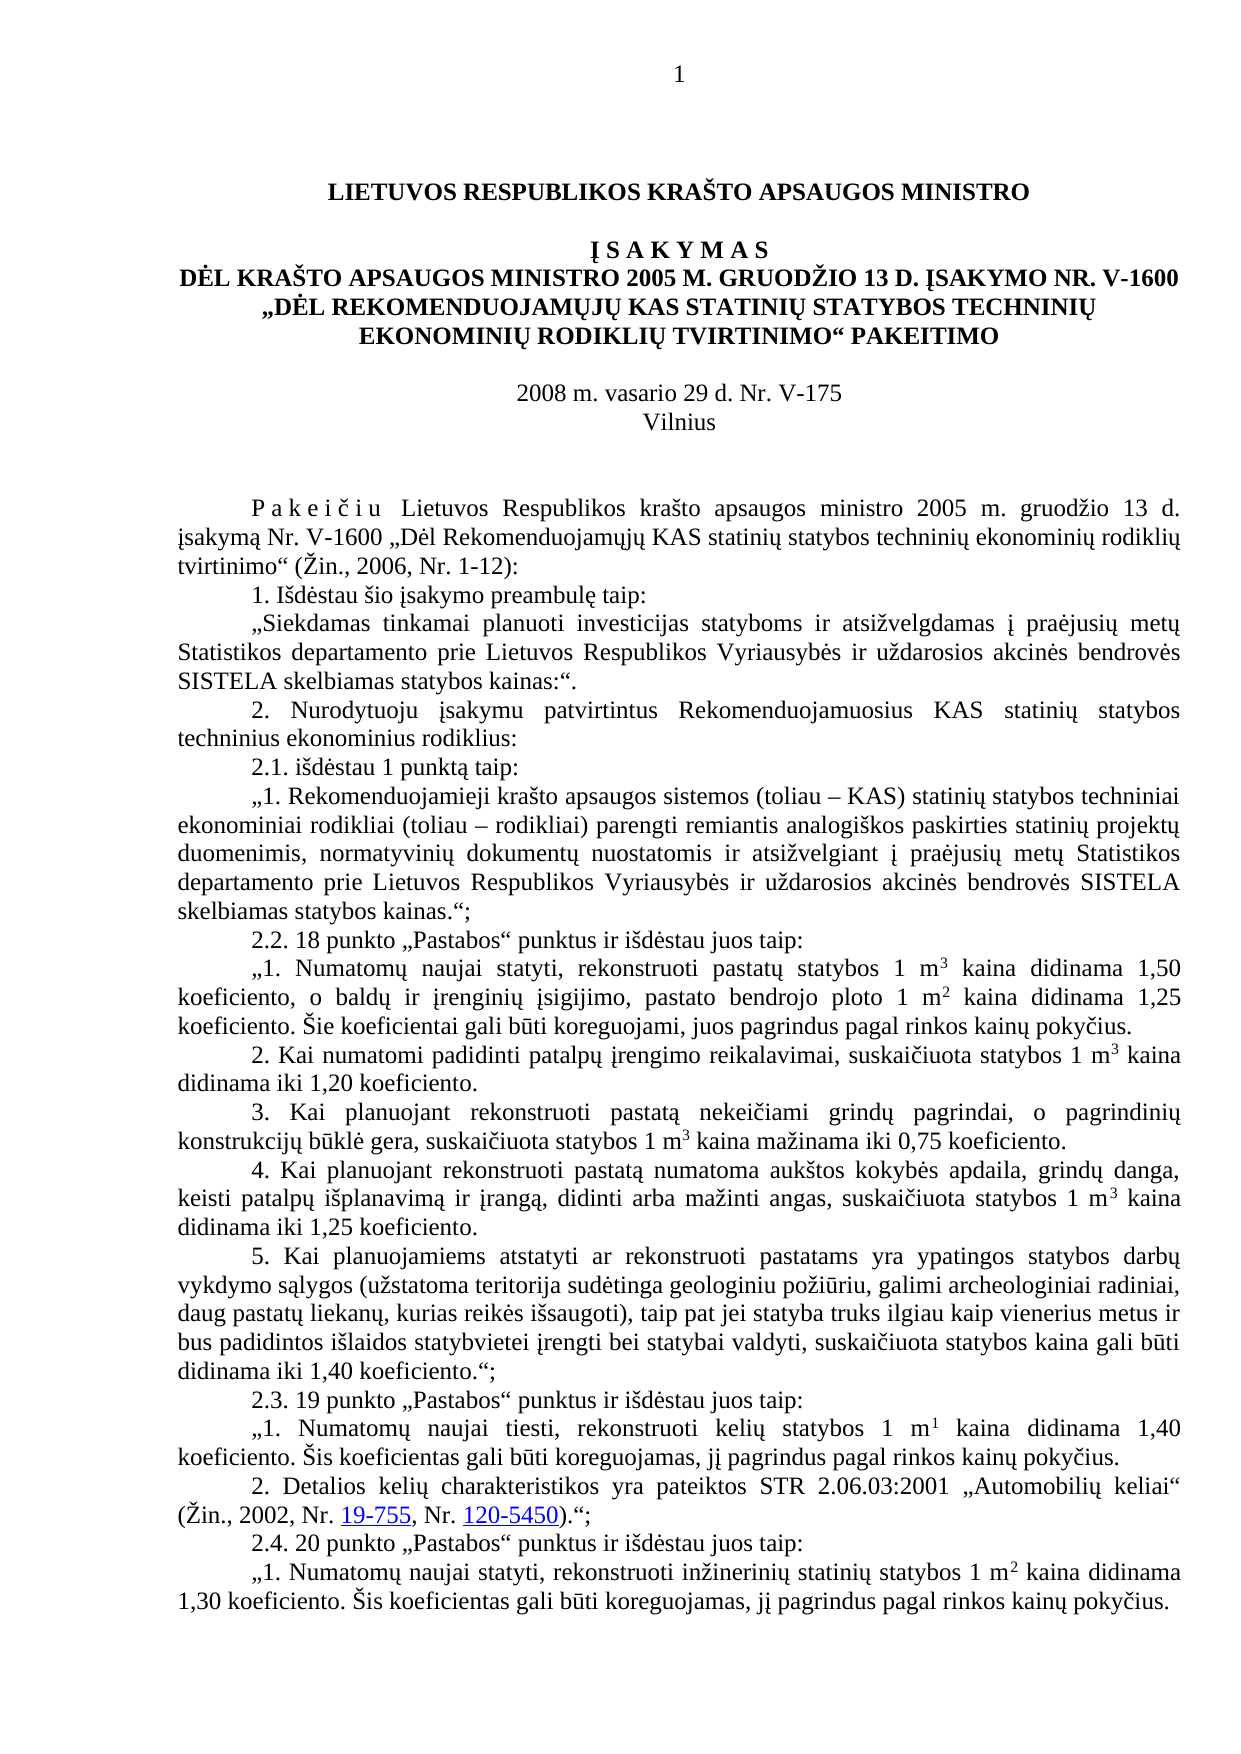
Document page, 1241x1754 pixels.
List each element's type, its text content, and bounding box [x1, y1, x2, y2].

text 2.3. 19 punkto „Pastabos“ punktus ir išdėstau juos taip: [177, 1385, 1181, 1413]
text 3. Kai planuojant rekonstruoti pastatą nekeičiami grindų pagrindai, o pagrindinių konstrukcijų būklė gera, suskaičiuota statybos 1 m3 kaina mažinama iki 0,75 koeficiento. [177, 1097, 1181, 1155]
text ĮSAKYMAS [177, 235, 1181, 263]
text 2.1. išdėstau 1 punktą taip: [177, 752, 1181, 781]
text 2. Detalios kelių charakteristikos yra pateiktos STR 2.06.03:2001 „Automobilių keliai“ (Žin., 2002, Nr. 19-755, Nr. 120-5450).“; [177, 1471, 1181, 1528]
text 1. Išdėstau šio įsakymo preambulę taip: [177, 580, 1181, 608]
text 4. Kai planuojant rekonstruoti pastatą numatoma aukštos kokybės apdaila, grindų danga, keisti patalpų išplanavimą ir įrangą, didinti arba mažinti angas, suskaičiuota statybos 1 m3 kaina didinama iki 1,25 koeficiento. [177, 1155, 1181, 1241]
text 2.2. 18 punkto „Pastabos“ punktus ir išdėstau juos taip: [177, 925, 1181, 953]
text DĖL KRAŠTO APSAUGOS MINISTRO 2005 M. GRUODŽIO 13 D. ĮSAKYMO NR. V-1600 „DĖL REKOMENDUOJAMŲJŲ KAS STATINIŲ STATYBOS TECHNINIŲ EKONOMINIŲ RODIKLIŲ TVIRTINIMO“ PAKEITIMO [177, 263, 1181, 350]
text „1. Numatomų naujai statyti, rekonstruoti inžinerinių statinių statybos 1 m2 kaina didinama 1,30 koeficiento. Šis koeficientas gali būti koreguojamas, jį pagrindus pagal rinkos kainų pokyčius. [177, 1557, 1181, 1615]
text Pakeičiu Lietuvos Respublikos krašto apsaugos ministro 2005 m. gruodžio 13 d. įsakymą Nr. V-1600 „Dėl Rekomenduojamųjų KAS statinių statybos techninių ekonominių rodiklių tvirtinimo“ (Žin., 2006, Nr. 1-12): [177, 493, 1181, 580]
text 2.4. 20 punkto „Pastabos“ punktus ir išdėstau juos taip: [177, 1528, 1181, 1557]
text „1. Rekomenduojamieji krašto apsaugos sistemos (toliau – KAS) statinių statybos techniniai ekonominiai rodikliai (toliau – rodikliai) parengti remiantis analogiškos paskirties statinių projektų duomenimis, normatyvinių dokumentų nuostatomis ir atsižvelgiant į praėjusių metų Statistikos departamento prie Lietuvos Respublikos Vyriausybės ir uždarosios akcinės bendrovės SISTELA skelbiamas statybos kainas.“; [177, 781, 1181, 925]
text 2. Kai numatomi padidinti patalpų įrengimo reikalavimai, suskaičiuota statybos 1 m3 kaina didinama iki 1,20 koeficiento. [177, 1040, 1181, 1097]
text LIETUVOS RESPUBLIKOS KRAŠTO APSAUGOS MINISTRO [177, 177, 1181, 206]
text „1. Numatomų naujai tiesti, rekonstruoti kelių statybos 1 m1 kaina didinama 1,40 koeficiento. Šis koeficientas gali būti koreguojamas, jį pagrindus pagal rinkos kainų pokyčius. [177, 1413, 1181, 1471]
text „Siekdamas tinkamai planuoti investicijas statyboms ir atsižvelgdamas į praėjusių metų Statistikos departamento prie Lietuvos Respublikos Vyriausybės ir uždarosios akcinės bendrovės SISTELA skelbiamas statybos kainas:“. [177, 608, 1181, 695]
text „1. Numatomų naujai statyti, rekonstruoti pastatų statybos 1 m3 kaina didinama 1,50 koeficiento, o baldų ir įrenginių įsigijimo, pastato bendrojo ploto 1 m2 kaina didinama 1,25 koeficiento. Šie koeficientai gali būti koreguojami, juos pagrindus pagal rinkos kainų pokyčius. [177, 953, 1181, 1040]
text 5. Kai planuojamiems atstatyti ar rekonstruoti pastatams yra ypatingos statybos darbų vykdymo sąlygos (užstatoma teritorija sudėtinga geologiniu požiūriu, galimi archeologiniai radiniai, daug pastatų liekanų, kurias reikės išsaugoti), taip pat jei statyba truks ilgiau kaip vienerius metus ir bus padidintos išlaidos statybvietei įrengti bei statybai valdyti, suskaičiuota statybos kaina gali būti didinama iki 1,40 koeficiento.“; [177, 1241, 1181, 1385]
text Vilnius [177, 407, 1181, 436]
text 2008 m. vasario 29 d. Nr. V-175 [177, 378, 1181, 407]
text 2. Nurodytuoju įsakymu patvirtintus Rekomenduojamuosius KAS statinių statybos techninius ekonominius rodiklius: [177, 695, 1181, 752]
